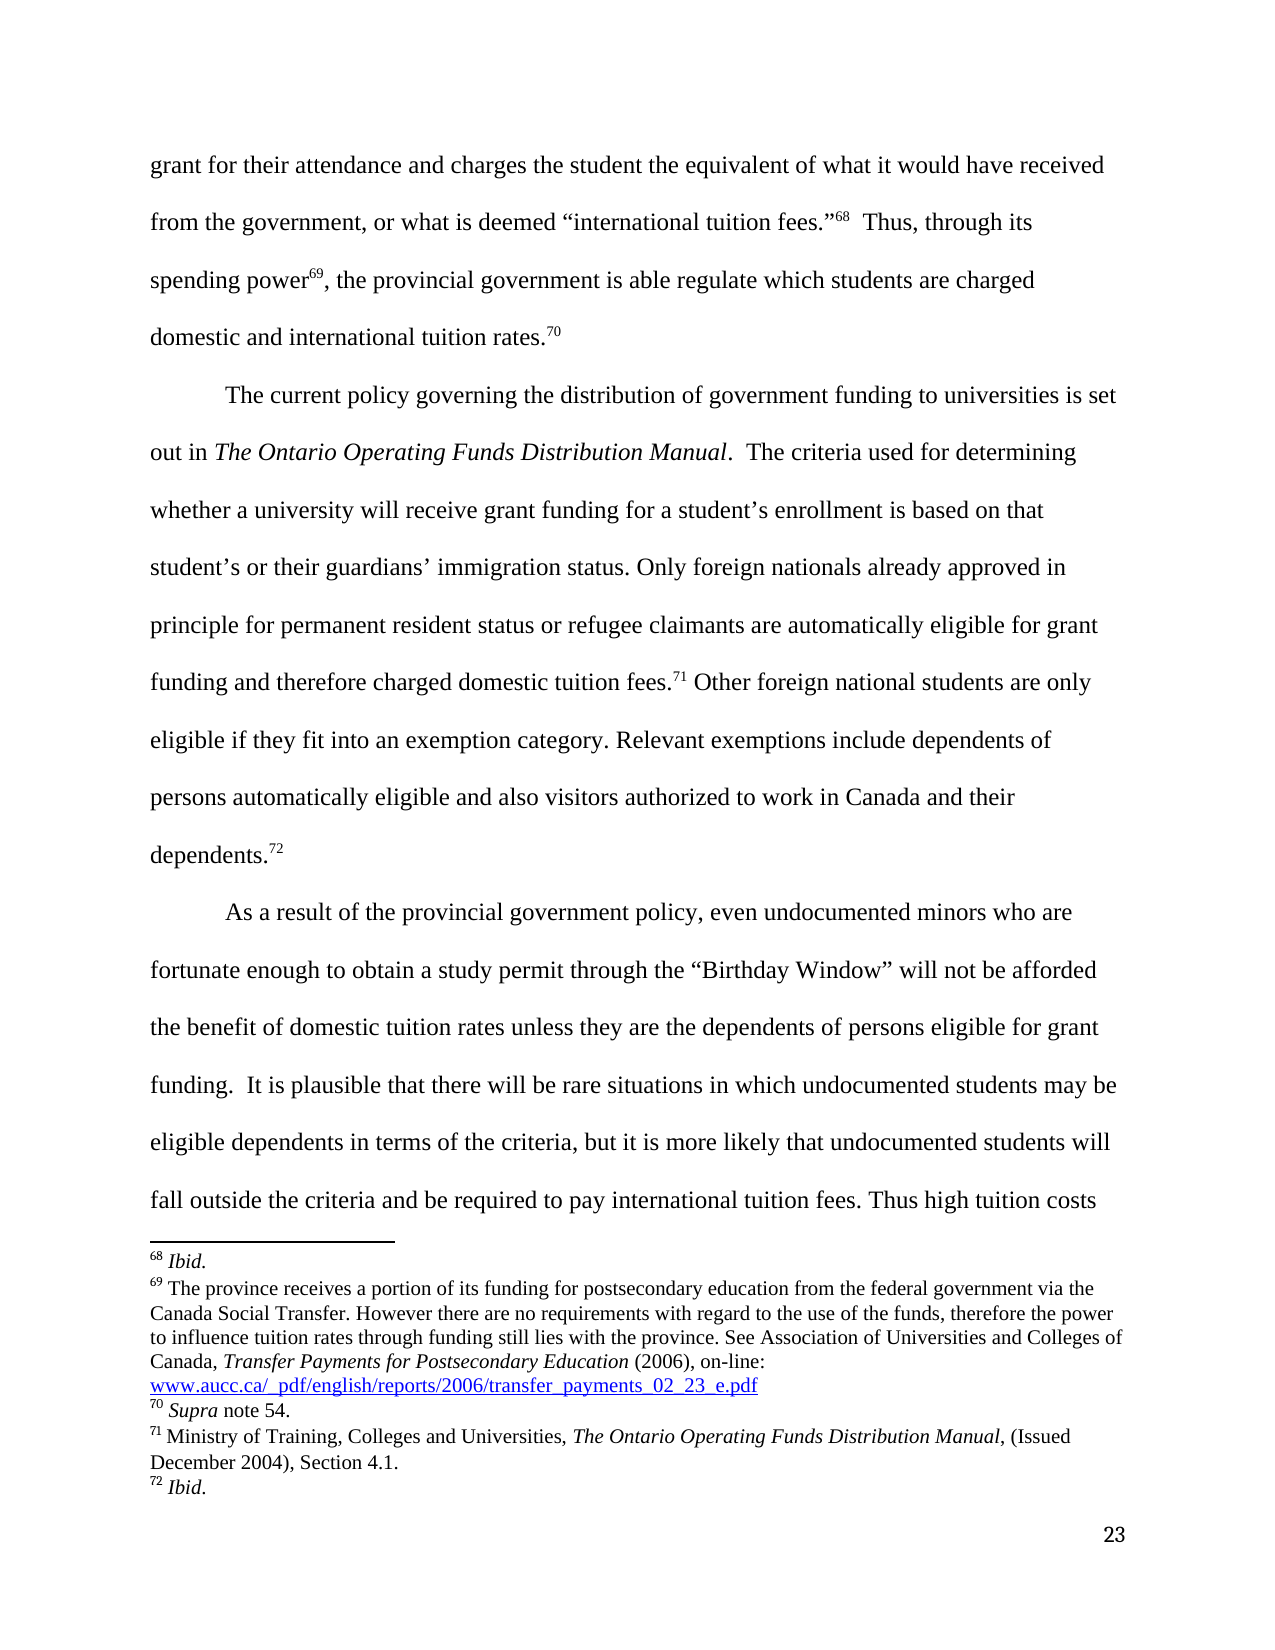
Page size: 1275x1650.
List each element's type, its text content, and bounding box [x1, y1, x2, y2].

text Ministry of Training, Colleges and Universities, The Ontario Operating Funds Distribution Manual, (Issued December 2004), Section 4.1. [150, 1423, 1125, 1474]
text Ibid. [150, 1248, 1125, 1274]
text Ibid. [150, 1474, 1125, 1500]
text As a result of the provincial government policy, even undocumented minors who are fortunate enough to obtain a study permit through the “Birthday Window” will not be afforded the benefit of domestic tuition rates unless they are the dependents of persons eligible for grant funding. It is plausible that there will be rare situations in which undocumented students may be eligible dependents in terms of the criteria, but it is more likely that undocumented students will fall outside the criteria and be required to pay international tuition fees. Thus high tuition costs [150, 897, 1125, 1214]
text grant for their attendance and charges the student the equivalent of what it would have received from the government, or what is deemed “international tuition fees.” Thus, through its spending power, the provincial government is able regulate which students are charged domestic and international tuition rates. [150, 150, 1125, 351]
text The current policy governing the distribution of government funding to universities is set out in The Ontario Operating Funds Distribution Manual. The criteria used for determining whether a university will receive grant funding for a student’s enrollment is based on that student’s or their guardians’ immigration status. Only foreign nationals already approved in principle for permanent resident status or refugee claimants are automatically eligible for grant funding and therefore charged domestic tuition fees. Other foreign national students are only eligible if they fit into an exemption category. Relevant exemptions include dependents of persons automatically eligible and also visitors authorized to work in Canada and their dependents. [150, 380, 1125, 869]
text The province receives a portion of its funding for postsecondary education from the federal government via the Canada Social Transfer. However there are no requirements with regard to the use of the funds, therefore the power to influence tuition rates through funding still lies with the province. See Association of Universities and Colleges of Canada, Transfer Payments for Postsecondary Education (2006), on-line: www.aucc.ca/_pdf/english/reports/2006/transfer_payments_02_23_e.pdf [150, 1274, 1125, 1397]
text Supra note 54. [150, 1397, 1125, 1423]
